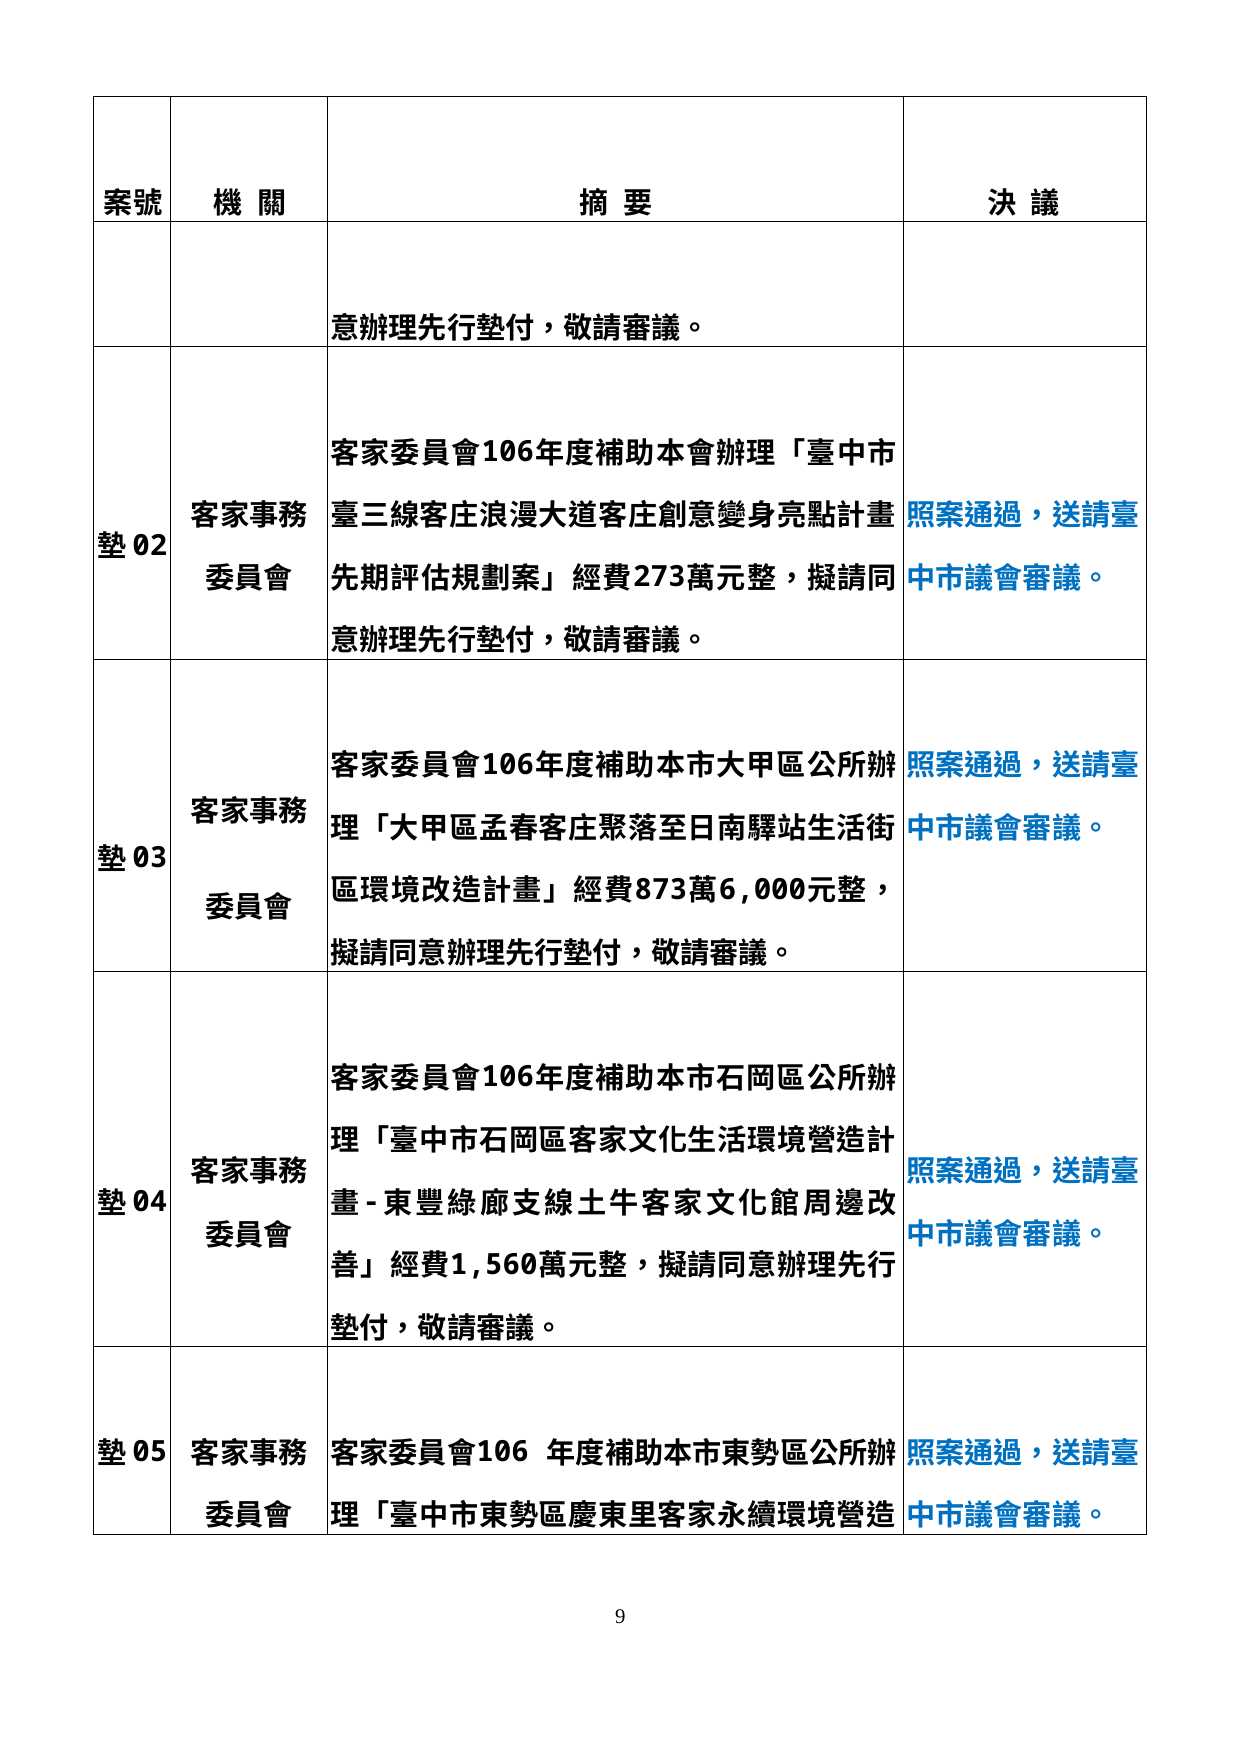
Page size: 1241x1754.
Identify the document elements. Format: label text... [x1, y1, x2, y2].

table_cell [171, 222, 327, 346]
table_cell 客家委員會106年度補助本市大甲區公所辦理「大甲區孟春客庄聚落至日南驛站生活街區環境改造計畫」經費873萬6,000元整，擬請同意辦理先行墊付，敬請審議。 [328, 660, 903, 971]
table_cell 客家委員會106 年度補助本市東勢區公所辦理「臺中市東勢區慶東里客家永續環境營造 [328, 1347, 903, 1534]
table_cell 客家事務 委員會 [171, 1347, 327, 1534]
table_cell 照案通過，送請臺中市議會審議。 [904, 972, 1146, 1346]
table_cell 意辦理先行墊付，敬請審議。 [328, 222, 903, 346]
table_cell 客家事務 委員會 [171, 347, 327, 659]
table_cell 墊05 [94, 1347, 170, 1534]
table_cell 照案通過，送請臺中市議會審議。 [904, 347, 1146, 659]
table_cell 客家委員會106年度補助本市石岡區公所辦理「臺中市石岡區客家文化生活環境營造計畫-東豐綠廊支線土牛客家文化館周邊改善」經費1,560萬元整，擬請同意辦理先行墊付，敬請審議。 [328, 972, 903, 1346]
table_cell 墊04 [94, 972, 170, 1346]
table_cell 客家事務 委員會 [171, 972, 327, 1346]
table_header 機 關 [171, 97, 327, 221]
table_cell 照案通過，送請臺中市議會審議。 [904, 660, 1146, 971]
table_cell [904, 222, 1146, 346]
table_cell 客家事務 委員會 [171, 660, 327, 971]
table_cell 客家委員會106年度補助本會辦理「臺中市臺三線客庄浪漫大道客庄創意變身亮點計畫先期評估規劃案」經費273萬元整，擬請同意辦理先行墊付，敬請審議。 [328, 347, 903, 659]
table_header 決 議 [904, 97, 1146, 221]
table_cell 照案通過，送請臺中市議會審議。 [904, 1347, 1146, 1534]
table_cell [94, 222, 170, 346]
table_header 案號 [94, 97, 170, 221]
table_cell 墊03 [94, 660, 170, 971]
table_header 摘 要 [328, 97, 903, 221]
table_cell 墊02 [94, 347, 170, 659]
